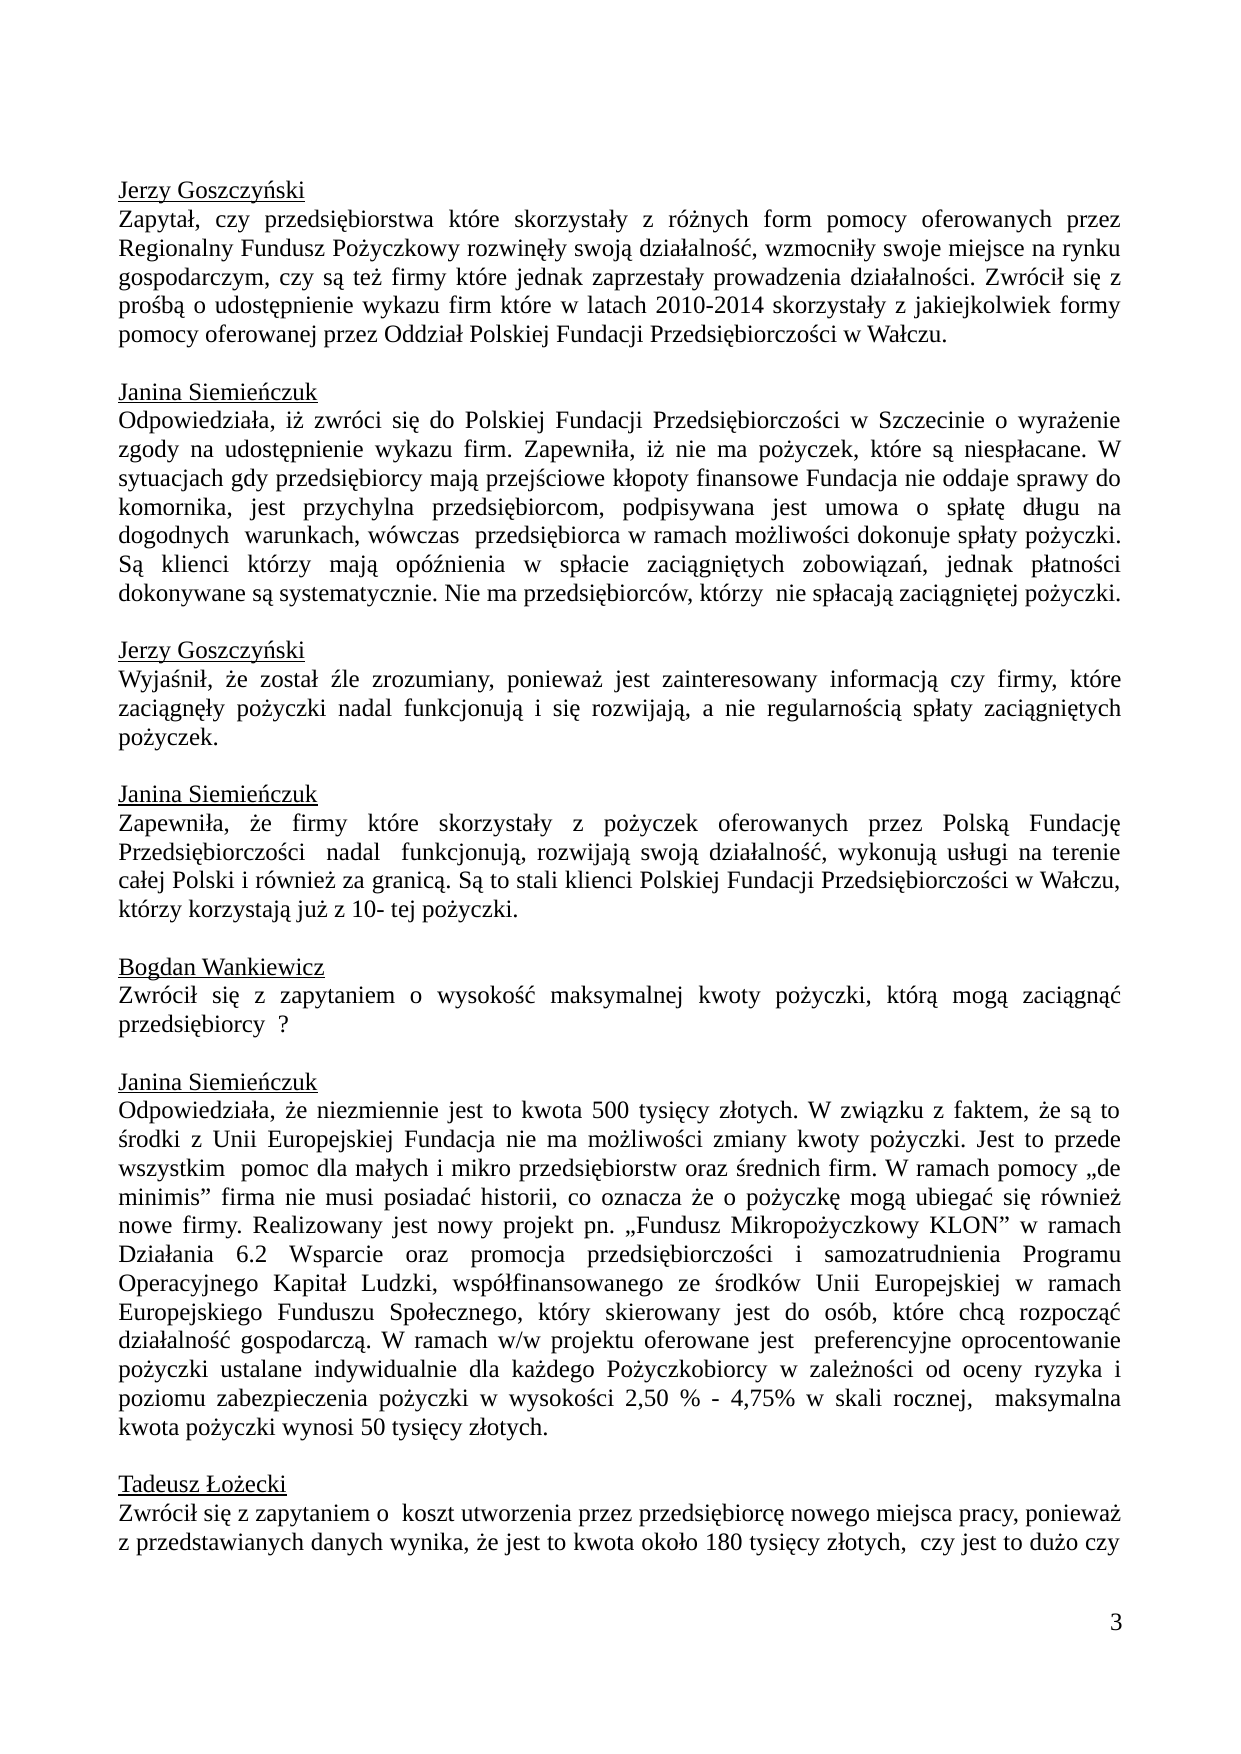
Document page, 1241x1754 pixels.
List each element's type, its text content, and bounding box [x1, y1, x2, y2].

text Tadeusz Łożecki [118, 1469, 1122, 1498]
text Odpowiedziała, iż zwróci się do Polskiej Fundacji Przedsiębiorczości w Szczecinie o wyrażenie zgody na udostępnienie wykazu firm. Zapewniła, iż nie ma pożyczek, które są niespłacane. W sytuacjach gdy przedsiębiorcy mają przejściowe kłopoty finansowe Fundacja nie oddaje sprawy do komornika, jest przychylna przedsiębiorcom, podpisywana jest umowa o spłatę długu na dogodnych warunkach, wówczas przedsiębiorca w ramach możliwości dokonuje spłaty pożyczki. Są klienci którzy mają opóźnienia w spłacie zaciągniętych zobowiązań, jednak płatności dokonywane są systematycznie. Nie ma przedsiębiorców, którzy nie spłacają zaciągniętej pożyczki. [118, 406, 1122, 607]
text Janina Siemieńczuk [118, 1067, 1122, 1096]
text Odpowiedziała, że niezmiennie jest to kwota 500 tysięcy złotych. W związku z faktem, że są to środki z Unii Europejskiej Fundacja nie ma możliwości zmiany kwoty pożyczki. Jest to przede wszystkim pomoc dla małych i mikro przedsiębiorstw oraz średnich firm. W ramach pomocy „de minimis” firma nie musi posiadać historii, co oznacza że o pożyczkę mogą ubiegać się również nowe firmy. Realizowany jest nowy projekt pn. „Fundusz Mikropożyczkowy KLON” w ramach Działania 6.2 Wsparcie oraz promocja przedsiębiorczości i samozatrudnienia Programu Operacyjnego Kapitał Ludzki, współfinansowanego ze środków Unii Europejskiej w ramach Europejskiego Funduszu Społecznego, który skierowany jest do osób, które chcą rozpocząć działalność gospodarczą. W ramach w/w projektu oferowane jest preferencyjne oprocentowanie pożyczki ustalane indywidualnie dla każdego Pożyczkobiorcy w zależności od oceny ryzyka i poziomu zabezpieczenia pożyczki w wysokości 2,50 % - 4,75% w skali rocznej, maksymalna kwota pożyczki wynosi 50 tysięcy złotych. [118, 1096, 1122, 1441]
text Jerzy Goszczyński [118, 636, 1122, 664]
text Wyjaśnił, że został źle zrozumiany, ponieważ jest zainteresowany informacją czy firmy, które zaciągnęły pożyczki nadal funkcjonują i się rozwijają, a nie regularnością spłaty zaciągniętych pożyczek. [118, 664, 1122, 751]
text Zapytał, czy przedsiębiorstwa które skorzystały z różnych form pomocy oferowanych przez Regionalny Fundusz Pożyczkowy rozwinęły swoją działalność, wzmocniły swoje miejsce na rynku gospodarczym, czy są też firmy które jednak zaprzestały prowadzenia działalności. Zwrócił się z prośbą o udostępnienie wykazu firm które w latach 2010-2014 skorzystały z jakiejkolwiek formy pomocy oferowanej przez Oddział Polskiej Fundacji Przedsiębiorczości w Wałczu. [118, 204, 1122, 348]
text Janina Siemieńczuk [118, 779, 1122, 808]
text Bogdan Wankiewicz [118, 952, 1122, 981]
text Zwrócił się z zapytaniem o koszt utworzenia przez przedsiębiorcę nowego miejsca pracy, ponieważ z przedstawianych danych wynika, że jest to kwota około 180 tysięcy złotych, czy jest to dużo czy [118, 1498, 1122, 1556]
text Zwrócił się z zapytaniem o wysokość maksymalnej kwoty pożyczki, którą mogą zaciągnąć przedsiębiorcy ? [118, 981, 1122, 1038]
text Zapewniła, że firmy które skorzystały z pożyczek oferowanych przez Polską Fundację Przedsiębiorczości nadal funkcjonują, rozwijają swoją działalność, wykonują usługi na terenie całej Polski i również za granicą. Są to stali klienci Polskiej Fundacji Przedsiębiorczości w Wałczu, którzy korzystają już z 10- tej pożyczki. [118, 808, 1122, 923]
text Janina Siemieńczuk [118, 377, 1122, 406]
text Jerzy Goszczyński [118, 176, 1122, 204]
